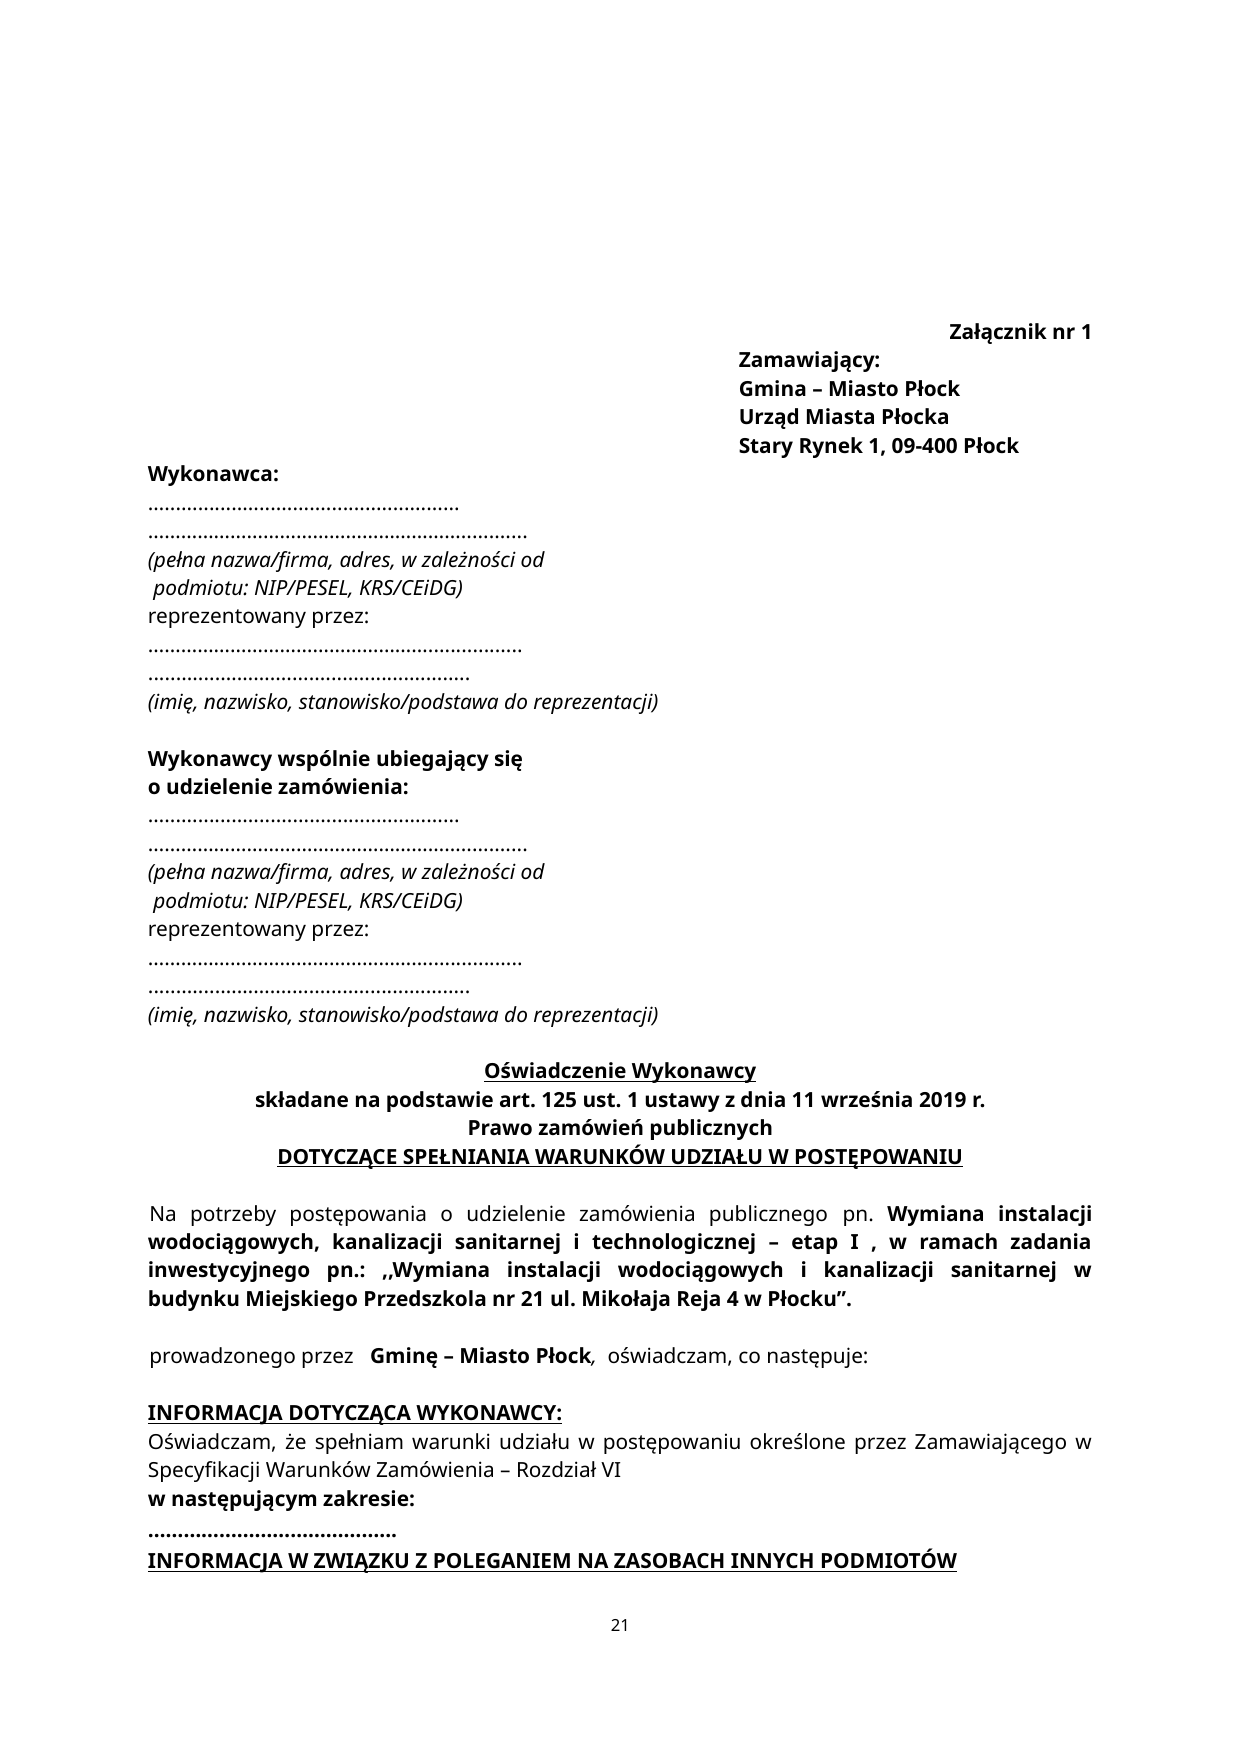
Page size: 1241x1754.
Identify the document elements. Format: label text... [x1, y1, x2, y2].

text Na potrzeby postępowania o udzielenie zamówienia publicznego pn. Wymiana instalacji wodociągowych, kanalizacji sanitarnej i technologicznej – etap I , w ramach zadania inwestycyjnego pn.: ,,Wymiana instalacji wodociągowych i kanalizacji sanitarnej w budynku Miejskiego Przedszkola nr 21 ul. Mikołaja Reja 4 w Płocku”. [148, 1199, 1093, 1312]
text Prawo zamówień publicznych [148, 1113, 1093, 1142]
text Stary Rynek 1, 09-400 Płock [148, 431, 1093, 459]
text …..................................................... [148, 801, 1093, 829]
text Oświadczenie Wykonawcy [148, 1057, 1093, 1085]
text składane na podstawie art. 125 ust. 1 ustawy z dnia 11 września 2019 r. [148, 1085, 1093, 1113]
text reprezentowany przez: [148, 914, 1093, 943]
text (imię, nazwisko, stanowisko/podstawa do reprezentacji) [148, 687, 1093, 715]
text INFORMACJA DOTYCZĄCA WYKONAWCY: [148, 1398, 1093, 1427]
text podmiotu: NIP/PESEL, KRS/CEiDG) [148, 573, 1093, 602]
text Wykonawcy wspólnie ubiegający się [148, 744, 1093, 772]
text podmiotu: NIP/PESEL, KRS/CEiDG) [148, 886, 1093, 914]
text Oświadczam, że spełniam warunki udziału w postępowaniu określone przez Zamawiającego w Specyfikacji Warunków Zamówienia – Rozdział VI [148, 1427, 1093, 1484]
text (pełna nazwa/firma, adres, w zależności od [148, 545, 1093, 573]
text (pełna nazwa/firma, adres, w zależności od [148, 857, 1093, 886]
text …………………………………………………............ [148, 516, 1093, 545]
text …………………………………………………............ [148, 829, 1093, 857]
text prowadzonego przez Gminę – Miasto Płock, oświadczam, co następuje: [148, 1341, 1093, 1370]
text reprezentowany przez: [148, 602, 1093, 630]
text …………………………………... [148, 1515, 1093, 1544]
text .............……….................................... [148, 658, 1093, 687]
text …..................................................... [148, 488, 1093, 516]
text DOTYCZĄCE SPEŁNIANIA WARUNKÓW UDZIAŁU W POSTĘPOWANIU [148, 1142, 1093, 1170]
text (imię, nazwisko, stanowisko/podstawa do reprezentacji) [148, 1000, 1093, 1028]
text Wykonawca: [148, 459, 1093, 488]
text w następującym zakresie: [148, 1484, 1093, 1512]
text Załącznik nr 1 [148, 317, 1093, 346]
text .............……….................................... [148, 971, 1093, 1000]
text Urząd Miasta Płocka [148, 402, 1093, 431]
text INFORMACJA W ZWIĄZKU Z POLEGANIEM NA ZASOBACH INNYCH PODMIOTÓW [148, 1547, 1093, 1575]
text ……………………………………………................. [148, 943, 1093, 971]
text Gmina – Miasto Płock [148, 374, 1093, 402]
text Zamawiający: [148, 346, 1093, 374]
text o udzielenie zamówienia: [148, 772, 1093, 801]
text ……………………………………………................. [148, 630, 1093, 658]
